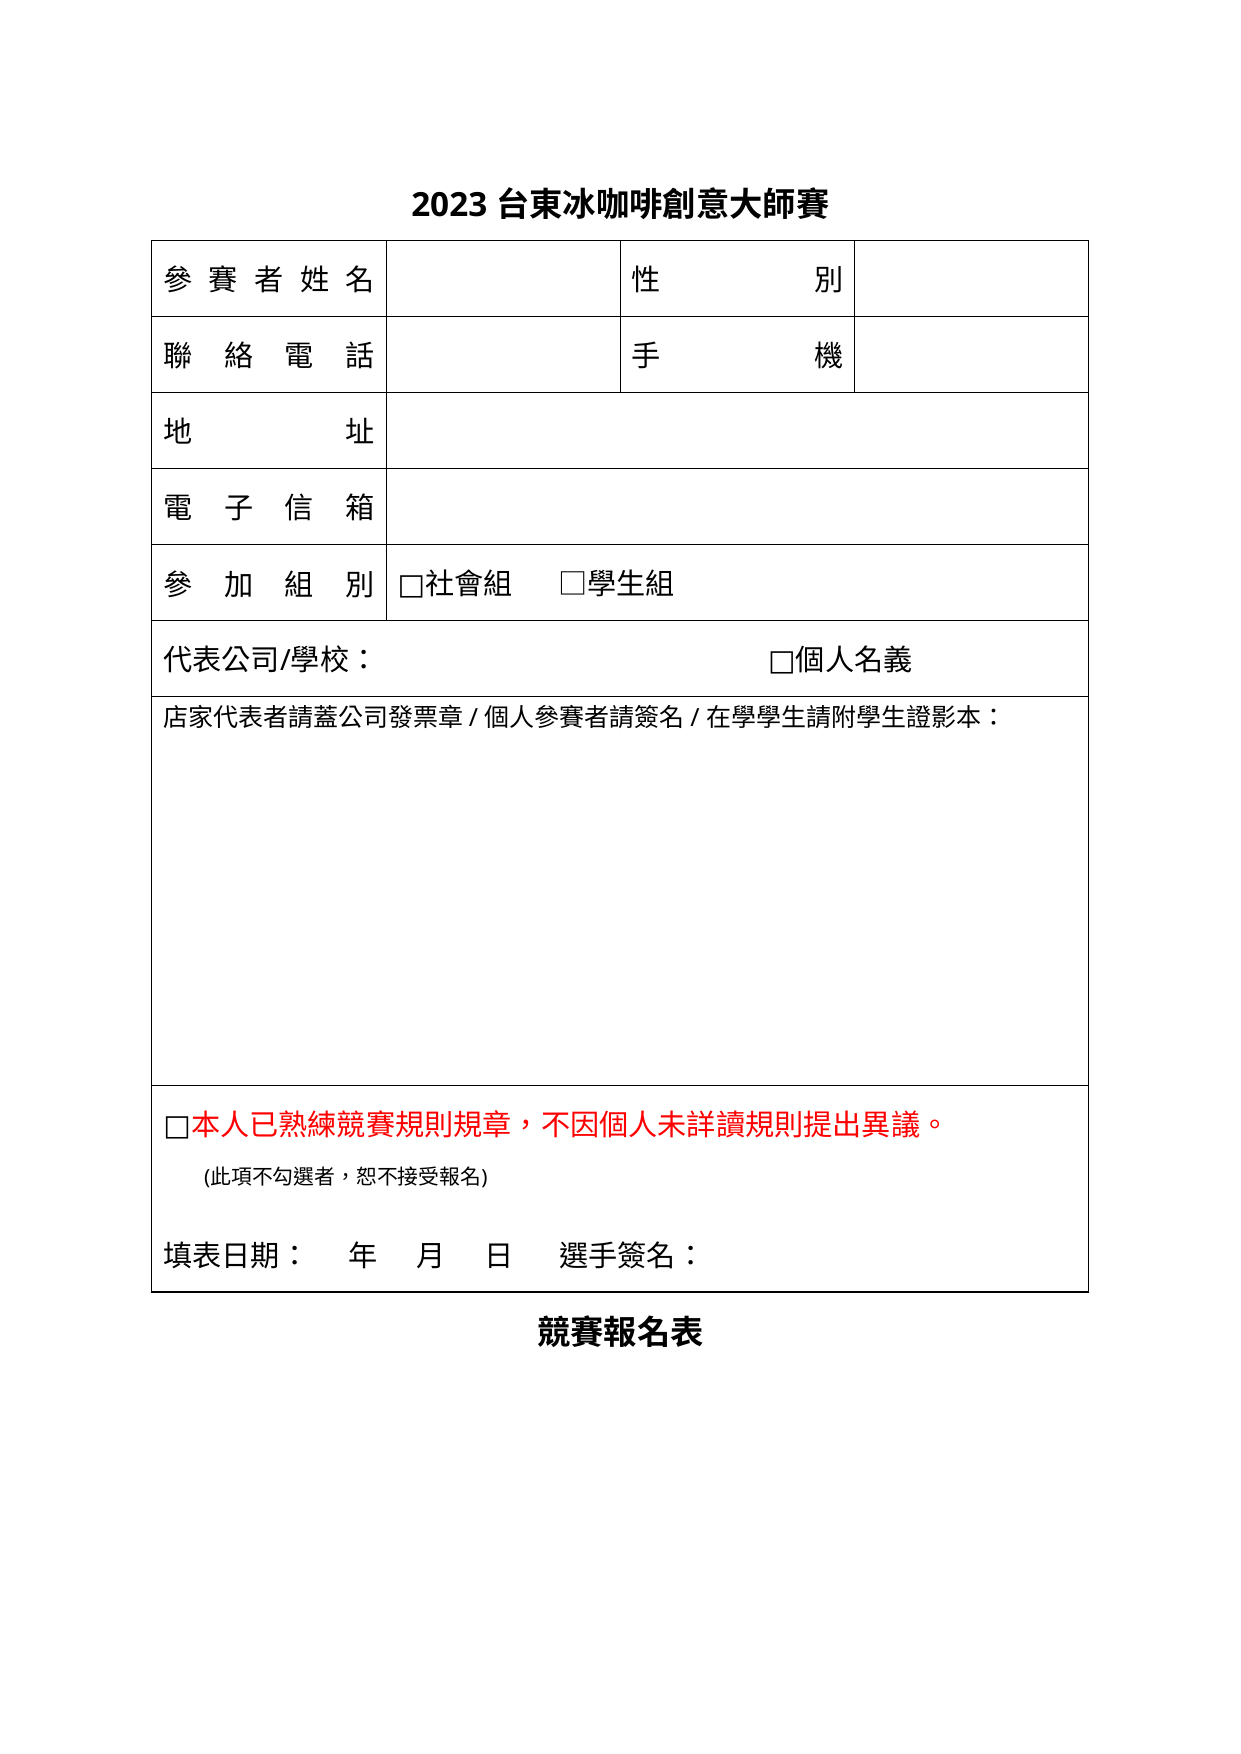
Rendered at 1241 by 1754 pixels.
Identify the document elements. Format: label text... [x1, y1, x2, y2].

table_cell 電子信箱 [152, 469, 386, 544]
table_cell 代表公司/學校： [152, 621, 620, 696]
table_header [855, 241, 1088, 316]
table_header 參賽者姓名 [152, 241, 386, 316]
text 競賽報名表 [187, 1293, 1053, 1367]
table_cell [855, 317, 1088, 392]
table_cell □個人名義 [620, 621, 1088, 696]
table_header 性別 [621, 241, 854, 316]
table_cell 地 址 [152, 393, 386, 468]
table_cell 聯絡電話 [152, 317, 386, 392]
text 2023 台東冰咖啡創意大師賽 [187, 164, 1053, 239]
table_cell [387, 469, 1088, 544]
table_header [387, 241, 620, 316]
table_cell □本人已熟練競賽規則規章，不因個人未詳讀規則提出異議。 (此項不勾選者，恕不接受報名) 填表日期： 年 月 日 選手簽名： [152, 1086, 1088, 1291]
table_cell 參加組別 [152, 545, 386, 620]
table_cell □社會組 □學生組 [387, 545, 1088, 620]
table_cell [387, 317, 620, 392]
table_cell 手機 [621, 317, 854, 392]
table_cell 店家代表者請蓋公司發票章 / 個人參賽者請簽名 / 在學學生請附學生證影本： [152, 697, 1088, 1084]
table_cell [387, 393, 1088, 468]
